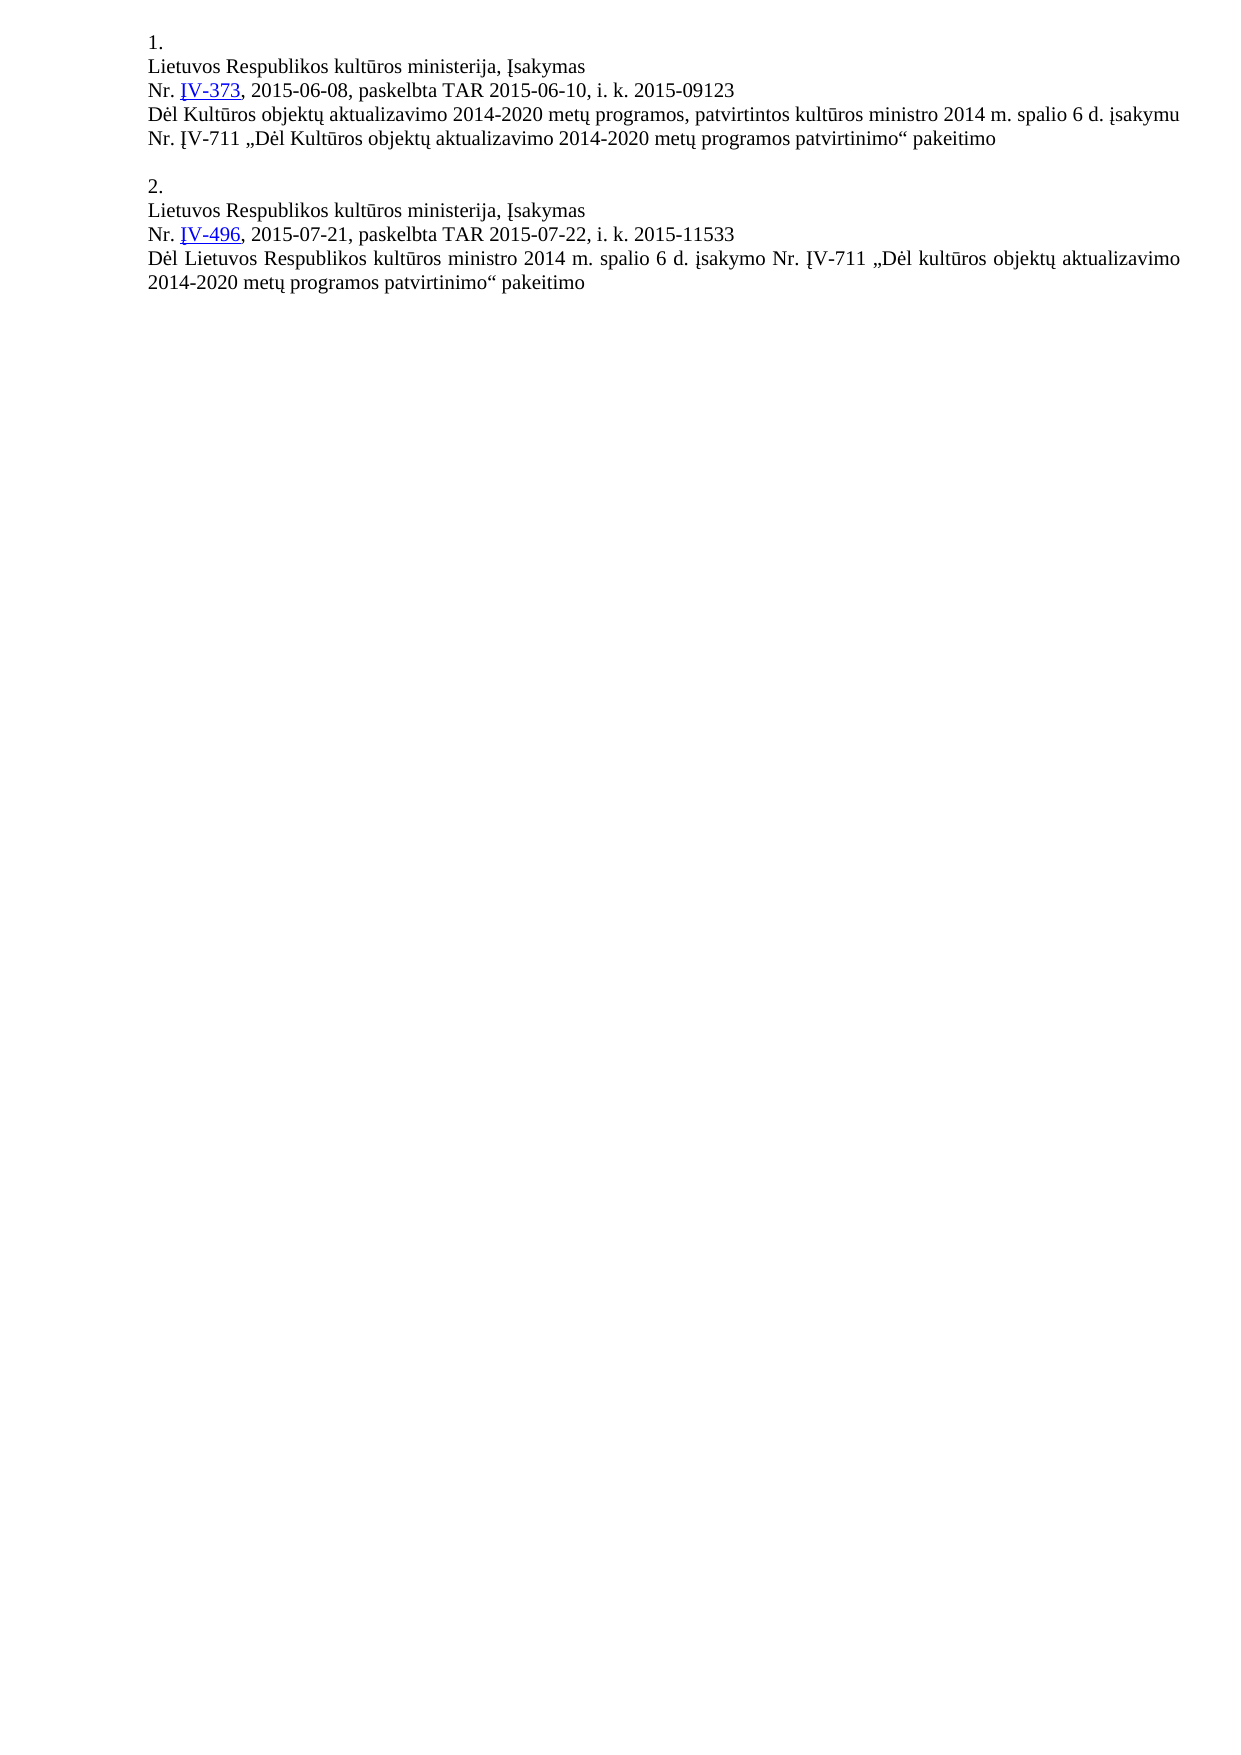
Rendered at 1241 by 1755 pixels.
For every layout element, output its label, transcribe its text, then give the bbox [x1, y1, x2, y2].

text Lietuvos Respublikos kultūros ministerija, Įsakymas [148, 54, 1181, 78]
text Nr. ĮV-373, 2015-06-08, paskelbta TAR 2015-06-10, i. k. 2015-09123 [148, 78, 1181, 102]
text Dėl Kultūros objektų aktualizavimo 2014-2020 metų programos, patvirtintos kultūros ministro 2014 m. spalio 6 d. įsakymu Nr. ĮV-711 „Dėl Kultūros objektų aktualizavimo 2014-2020 metų programos patvirtinimo“ pakeitimo [148, 102, 1181, 150]
text 2. [148, 174, 1181, 198]
text Lietuvos Respublikos kultūros ministerija, Įsakymas [148, 198, 1181, 222]
text Dėl Lietuvos Respublikos kultūros ministro 2014 m. spalio 6 d. įsakymo Nr. ĮV-711 „Dėl kultūros objektų aktualizavimo 2014-2020 metų programos patvirtinimo“ pakeitimo [148, 246, 1181, 294]
text 1. [148, 29, 1181, 54]
text Nr. ĮV-496, 2015-07-21, paskelbta TAR 2015-07-22, i. k. 2015-11533 [148, 222, 1181, 246]
